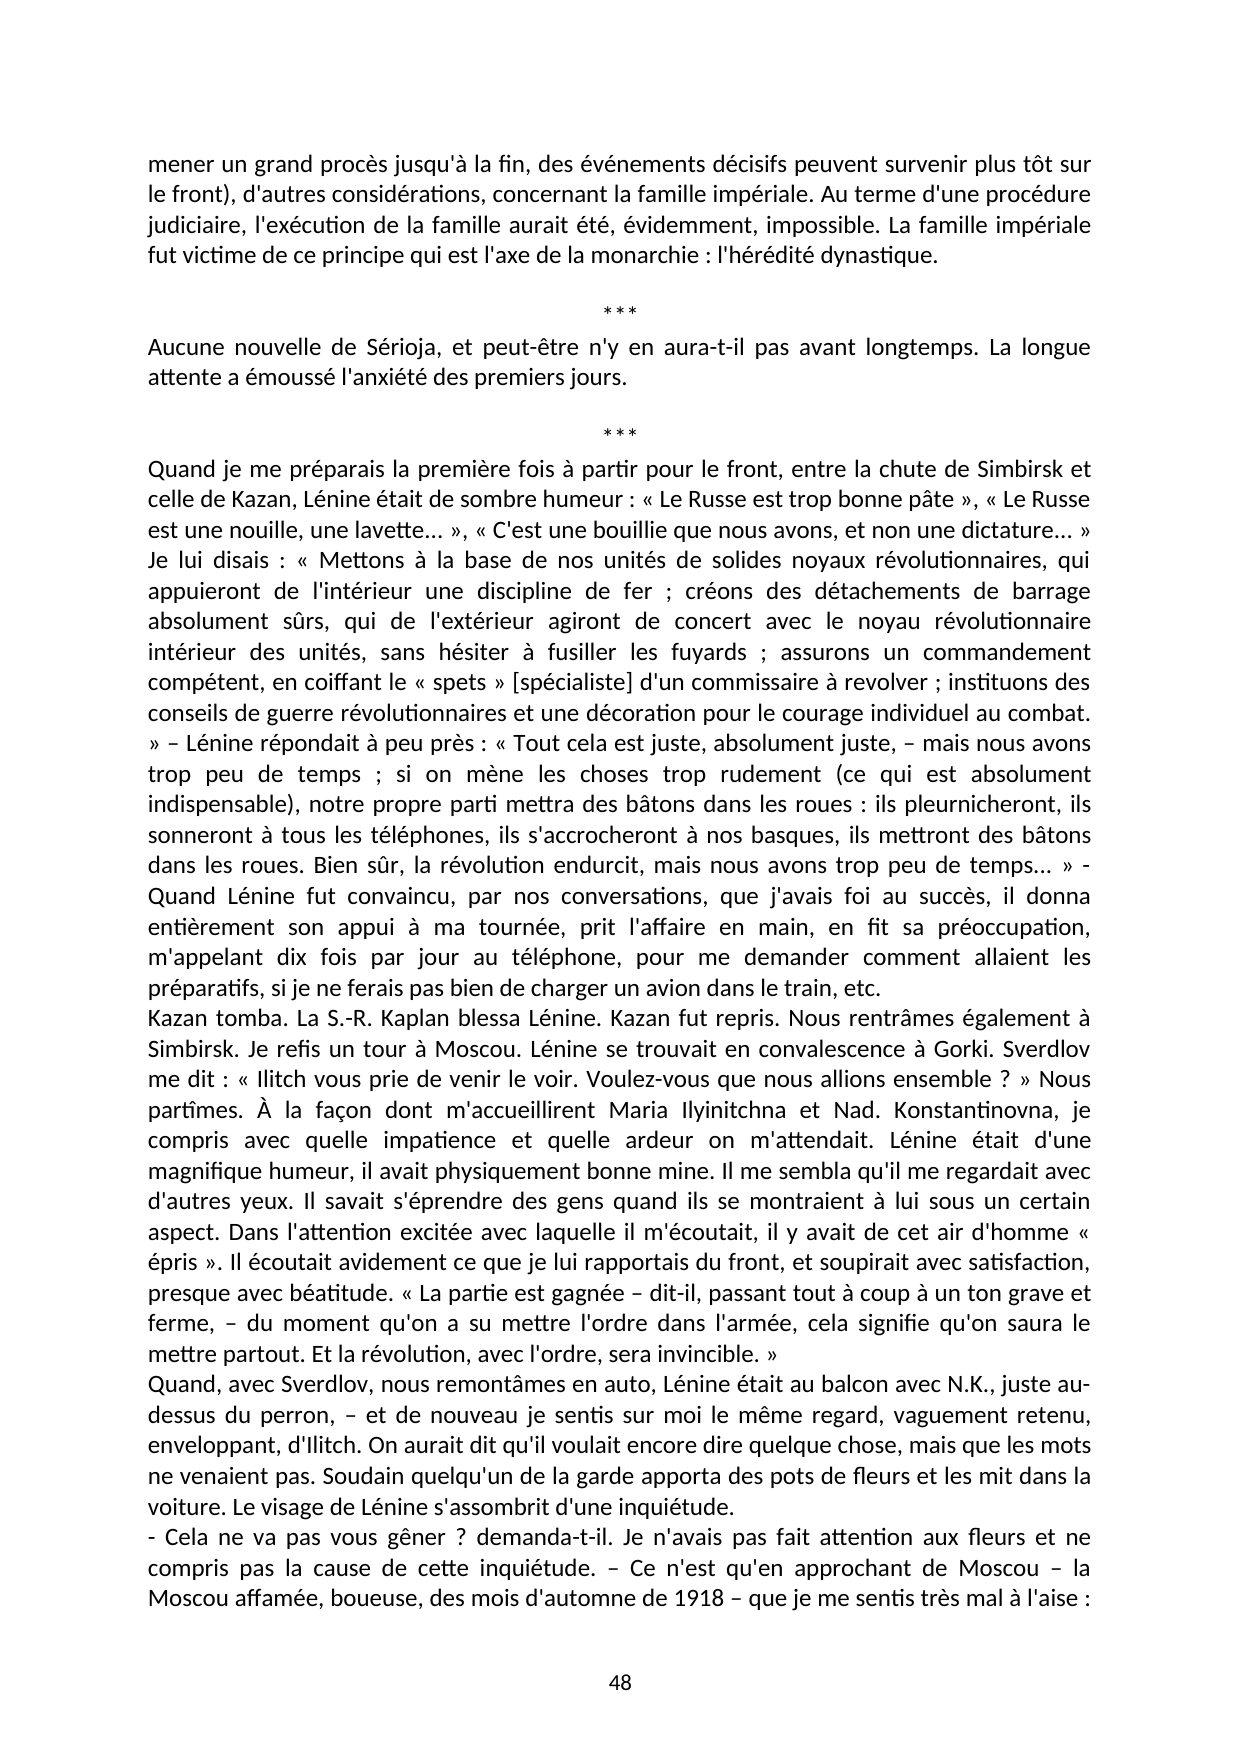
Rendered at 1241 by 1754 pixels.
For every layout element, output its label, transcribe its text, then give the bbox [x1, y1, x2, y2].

text *** [148, 300, 1093, 331]
text Quand, avec Sverdlov, nous remontâmes en auto, Lénine était au balcon avec N.K., juste au-dessus du perron, – et de nouveau je sentis sur moi le même regard, vaguement retenu, enveloppant, d'Ilitch. On aurait dit qu'il voulait encore dire quelque chose, mais que les mots ne venaient pas. Soudain quelqu'un de la garde apporta des pots de fleurs et les mit dans la voiture. Le visage de Lénine s'assombrit d'une inquiétude. [148, 1368, 1093, 1521]
text Quand je me préparais la première fois à partir pour le front, entre la chute de Simbirsk et celle de Kazan, Lénine était de sombre humeur : « Le Russe est trop bonne pâte », « Le Russe est une nouille, une lavette... », « C'est une bouillie que nous avons, et non une dictature... » Je lui disais : « Mettons à la base de nos unités de solides noyaux révolutionnaires, qui appuieront de l'intérieur une discipline de fer ; créons des détachements de barrage absolument sûrs, qui de l'extérieur agiront de concert avec le noyau révolutionnaire intérieur des unités, sans hésiter à fusiller les fuyards ; assurons un commandement compétent, en coiffant le « spets » [spécialiste] d'un commissaire à revolver ; instituons des conseils de guerre révolutionnaires et une décoration pour le courage individuel au combat. » – Lénine répondait à peu près : « Tout cela est juste, absolument juste, – mais nous avons trop peu de temps ; si on mène les choses trop rudement (ce qui est absolument indispensable), notre propre parti mettra des bâtons dans les roues : ils pleurnicheront, ils sonneront à tous les téléphones, ils s'accrocheront à nos basques, ils mettront des bâtons dans les roues. Bien sûr, la révolution endurcit, mais nous avons trop peu de temps... » - Quand Lénine fut convaincu, par nos conversations, que j'avais foi au succès, il donna entièrement son appui à ma tournée, prit l'affaire en main, en fit sa préoccupation, m'appelant dix fois par jour au téléphone, pour me demander comment allaient les préparatifs, si je ne ferais pas bien de charger un avion dans le train, etc. [148, 453, 1093, 1002]
text Kazan tomba. La S.-R. Kaplan blessa Lénine. Kazan fut repris. Nous rentrâmes également à Simbirsk. Je refis un tour à Moscou. Lénine se trouvait en convalescence à Gorki. Sverdlov me dit : « Ilitch vous prie de venir le voir. Voulez-vous que nous allions ensemble ? » Nous partîmes. À la façon dont m'accueillirent Maria Ilyinitchna et Nad. Konstantinovna, je compris avec quelle impatience et quelle ardeur on m'attendait. Lénine était d'une magnifique humeur, il avait physiquement bonne mine. Il me sembla qu'il me regardait avec d'autres yeux. Il savait s'éprendre des gens quand ils se montraient à lui sous un certain aspect. Dans l'attention excitée avec laquelle il m'écoutait, il y avait de cet air d'homme « épris ». Il écoutait avidement ce que je lui rapportais du front, et soupirait avec satisfaction, presque avec béatitude. « La partie est gagnée – dit-il, passant tout à coup à un ton grave et ferme, – du moment qu'on a su mettre l'ordre dans l'armée, cela signifie qu'on saura le mettre partout. Et la révolution, avec l'ordre, sera invincible. » [148, 1002, 1093, 1368]
text *** [148, 422, 1093, 453]
text - Cela ne va pas vous gêner ? demanda-t-il. Je n'avais pas fait attention aux fleurs et ne compris pas la cause de cette inquiétude. – Ce n'est qu'en approchant de Moscou – la Moscou affamée, boueuse, des mois d'automne de 1918 – que je me sentis très mal à l'aise : [148, 1521, 1093, 1613]
text Aucune nouvelle de Sérioja, et peut-être n'y en aura-t-il pas avant longtemps. La longue attente a émoussé l'anxiété des premiers jours. [148, 331, 1093, 392]
text mener un grand procès jusqu'à la fin, des événements décisifs peuvent survenir plus tôt sur le front), d'autres considérations, concernant la famille impériale. Au terme d'une procédure judiciaire, l'exécution de la famille aurait été, évidemment, impossible. La famille impériale fut victime de ce principe qui est l'axe de la monarchie : l'hérédité dynastique. [148, 148, 1093, 270]
